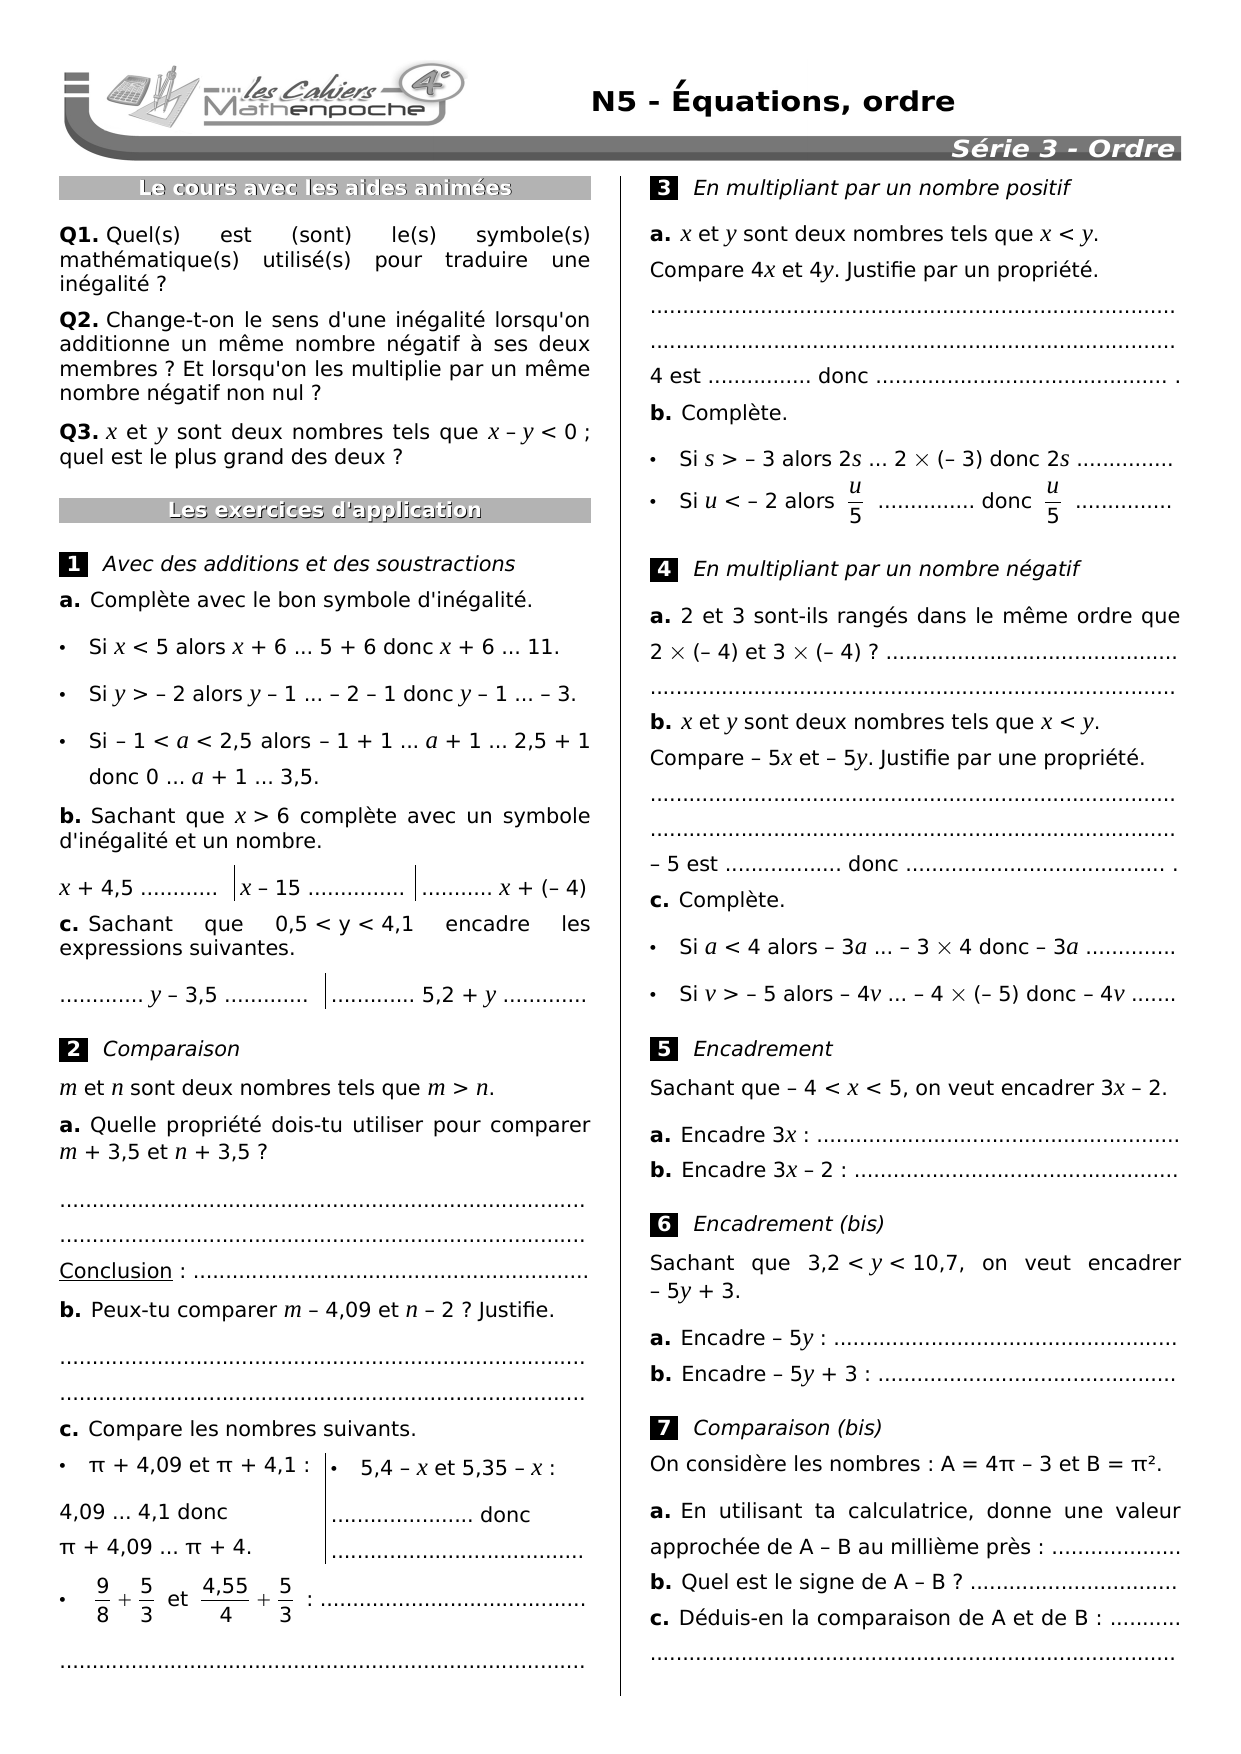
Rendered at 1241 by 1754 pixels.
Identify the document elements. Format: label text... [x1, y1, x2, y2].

list Si s > – 3 alors 2s ... 2 × (– 3) donc 2s ............... [649, 437, 1181, 472]
list Complète avec le bon symbole d'inégalité. [59, 588, 591, 613]
list En multipliant par un nombre positif [678, 176, 1181, 200]
text On considère les nombres : A = 4 – 3 et B = ². [649, 1452, 1181, 1477]
list Complète. [649, 888, 1181, 913]
list Complète. [649, 401, 1181, 425]
text Q1. Quel(s) est (sont) le(s) symbole(s) mathématique(s) utilisé(s) pour traduire une inégalité ? [59, 224, 591, 296]
list Encadre – 5y : ..................................................... [649, 1316, 1181, 1351]
list – 5 est .................. donc ........................................ . [649, 841, 1181, 877]
list ................................................................................. [649, 771, 1181, 806]
list 5,4 – x et 5,35 – x : [331, 1453, 591, 1481]
list Compare les nombres suivants. [59, 1417, 591, 1441]
list Quelle propriété dois-tu utiliser pour comparer m + 3,5 et n + 3,5 ? [59, 1113, 591, 1165]
list Si y > – 2 alors y – 1 ... – 2 – 1 donc y – 1 ... – 3. [59, 672, 591, 707]
list Si u < – 2 alors ............... donc ............... [649, 472, 1181, 528]
text ........... x + (– 4) [421, 865, 591, 901]
list Encadre – 5y + 3 : .............................................. [649, 1351, 1181, 1387]
text x – 15 ............... [240, 865, 409, 901]
list Sachant que x > 6 complète avec un symbole d'inégalité et un nombre. [59, 801, 591, 853]
list Si v > – 5 alors – 4v ... – 4 × (– 5) donc – 4v ....... [649, 972, 1181, 1007]
text .................................................................................................................................................................. [59, 1177, 591, 1248]
text .................................................................................................................................................................. [59, 1334, 591, 1405]
text x + 4,5 ............ [59, 865, 228, 901]
text ...................... donc ....................................... [331, 1492, 591, 1563]
list ................................................................................. [649, 664, 1181, 700]
text ................................................................................. [59, 1638, 591, 1674]
list Encadrement [678, 1037, 1181, 1061]
list ................................................................................. [649, 318, 1181, 353]
list Encadre 3x : ........................................................ [649, 1112, 1181, 1148]
list En multipliant par un nombre négatif [649, 557, 1181, 582]
text Sachant que – 4 < x < 5, on veut encadrer 3x – 2. [649, 1073, 1181, 1100]
text ............. y – 3,5 ............. [59, 973, 319, 1008]
text Les exercices d'application [59, 498, 591, 523]
list En utilisant ta calculatrice, donne une valeur approchée de A – B au millième près : .................... [649, 1488, 1181, 1559]
list x et y sont deux nombres tels que x < y. Compare – 5x et – 5y. Justifie par une propriété. [649, 700, 1181, 771]
list ................................................................................. [649, 806, 1181, 841]
text Le cours avec les aides animées [59, 176, 591, 200]
list x et y sont deux nombres tels que x < y. Compare 4x et 4y. Justifie par un propriété. [649, 212, 1181, 283]
text Q3. x et y sont deux nombres tels que x – y < 0 ; quel est le plus grand des deux ? [59, 417, 591, 469]
list ................................................................................. [649, 283, 1181, 318]
list Sachant que 0,5 < y < 4,1 encadre les expressions suivantes. [59, 912, 591, 961]
list et : ......................................... [59, 1575, 591, 1627]
picture [59, 59, 1182, 162]
list 4 est ................ donc ............................................. . [649, 353, 1181, 389]
text Sachant que 3,2 < y < 10,7, on veut encadrer – 5y + 3. [649, 1248, 1181, 1304]
list Si a < 4 alors – 3a ... – 3 × 4 donc – 3a .............. [649, 924, 1181, 960]
list Encadrement (bis) [649, 1212, 1181, 1237]
list Quel est le signe de A – B ? ................................ [649, 1559, 1181, 1595]
list 2 et 3 sont-ils rangés dans le même ordre que 2 × (– 4) et 3 × (– 4) ? ............................................. [649, 593, 1181, 664]
text Q2. Change-t-on le sens d'une inégalité lorsqu'on additionne un même nombre négatif à ses deux membres ? Et lorsqu'on les multiplie par un même nombre négatif non nul ? [59, 308, 591, 405]
list Comparaison (bis) [678, 1416, 1181, 1440]
list Déduis-en la comparaison de A et de B : ........... ................................................................................. [649, 1595, 1181, 1666]
text m et n sont deux nombres tels que m > n. [59, 1073, 591, 1101]
text 4,09 ... 4,1 donc  + 4,09 ...  + 4. [59, 1489, 319, 1560]
text ............. 5,2 + y ............. [331, 973, 591, 1008]
list Si – 1 < a < 2,5 alors – 1 + 1 ... a + 1 ... 2,5 + 1 donc 0 ... a + 1 ... 3,5. [59, 719, 591, 789]
list Avec des additions et des soustractions [88, 552, 591, 577]
list Encadre 3x – 2 : .................................................. [649, 1148, 1181, 1183]
list  + 4,09 et  + 4,1 : [59, 1453, 319, 1478]
list Comparaison [59, 1037, 591, 1062]
text Conclusion : ............................................................. [59, 1248, 591, 1283]
list Peux-tu comparer m – 4,09 et n – 2 ? Justifie. [59, 1295, 591, 1322]
list Si x < 5 alors x + 6 ... 5 + 6 donc x + 6 ... 11. [59, 624, 591, 660]
